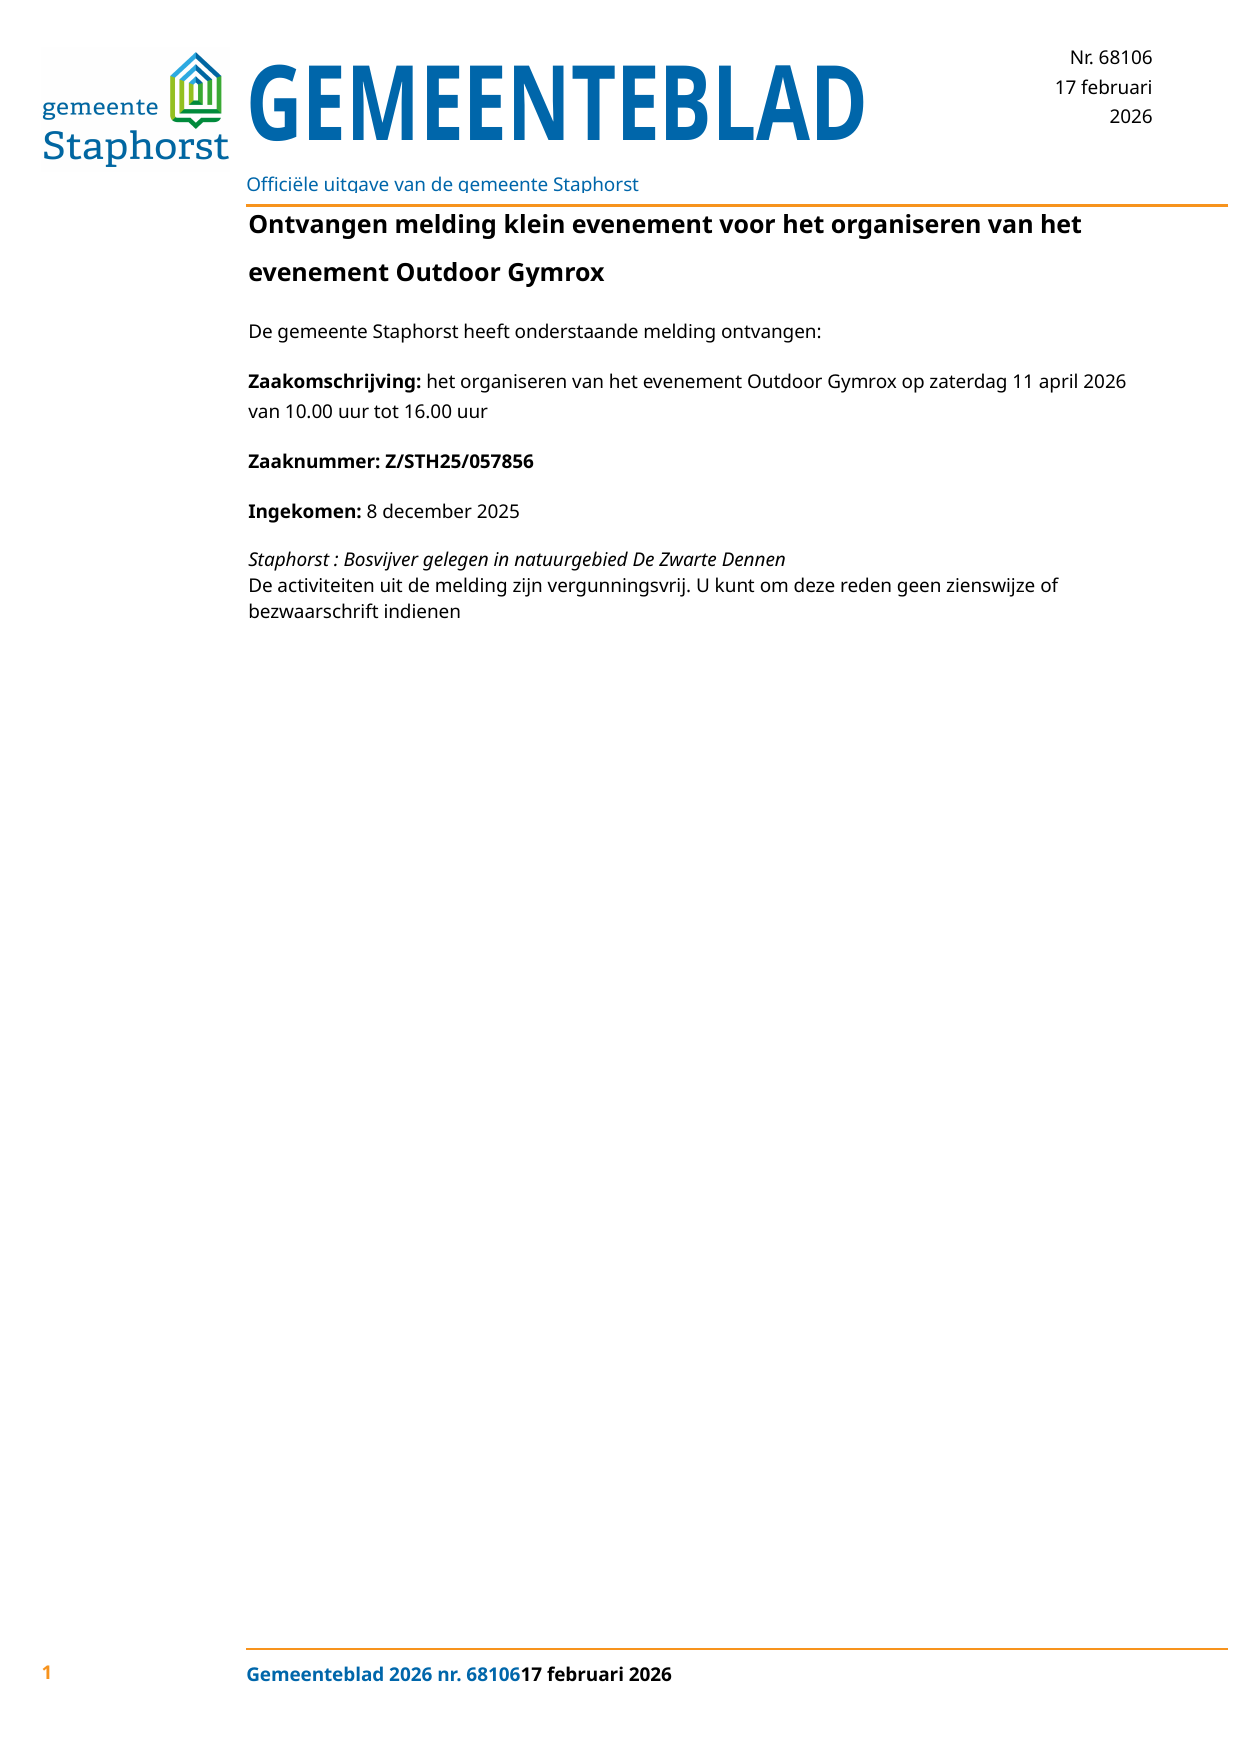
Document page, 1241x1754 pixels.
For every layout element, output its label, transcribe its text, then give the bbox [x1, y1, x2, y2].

text Ingekomen: 8 december 2025 [248, 499, 1152, 524]
text Zaakomschrijving: het organiseren van het evenement Outdoor Gymrox op zaterdag 11 april 2026 van 10.00 uur tot 16.00 uur [248, 368, 1152, 424]
picture [41, 47, 231, 172]
text De activiteiten uit de melding zijn vergunningsvrij. U kunt om deze reden geen zienswijze of bezwaarschrift indienen [248, 572, 1152, 624]
text Staphorst : Bosvijver gelegen in natuurgebied De Zwarte Dennen [248, 547, 1152, 572]
text Ontvangen melding klein evenement voor het organiseren van het evenement Outdoor Gymrox [248, 207, 1152, 288]
text Zaaknummer: Z/STH25/057856 [248, 448, 1152, 474]
text De gemeente Staphorst heeft onderstaande melding ontvangen: [248, 318, 1152, 344]
